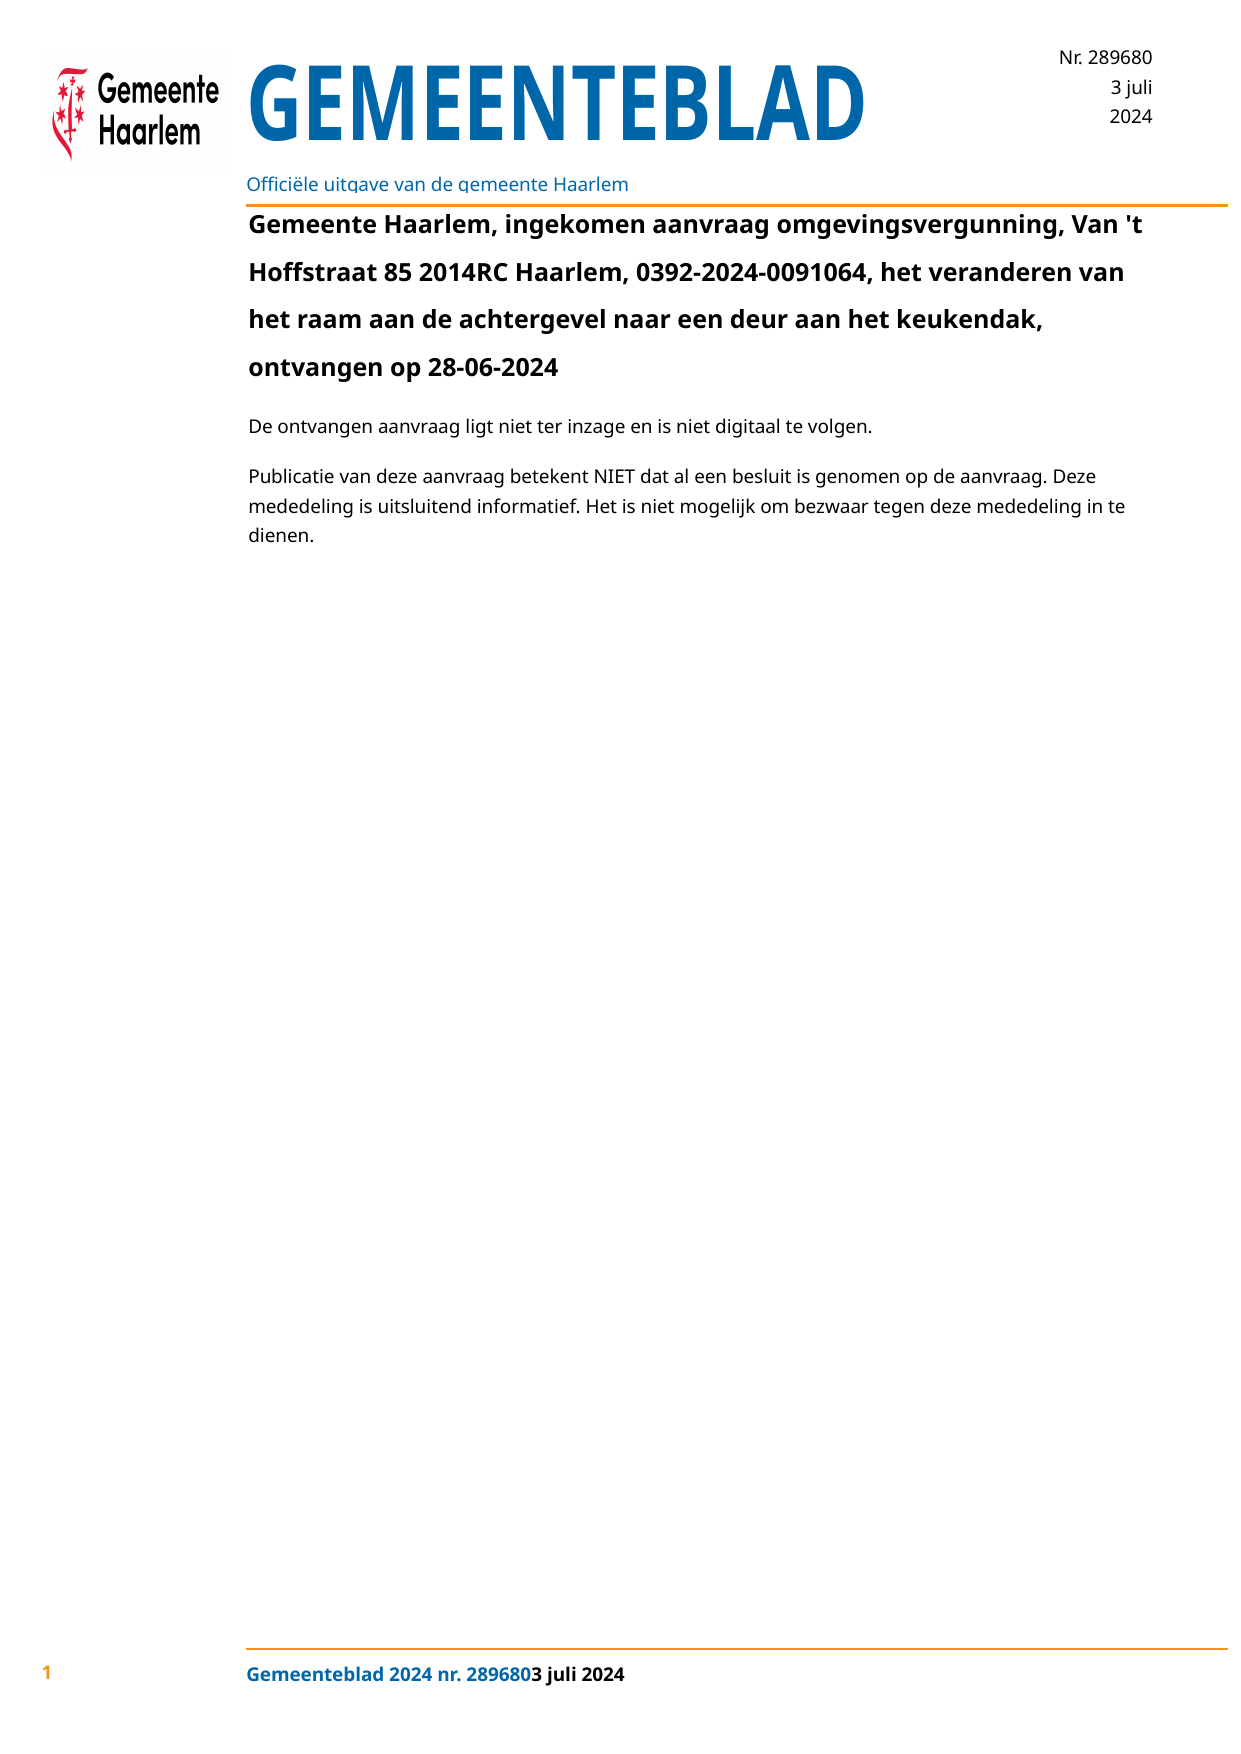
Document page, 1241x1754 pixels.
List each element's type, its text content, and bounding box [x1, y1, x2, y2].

text Publicatie van deze aanvraag betekent NIET dat al een besluit is genomen op de aanvraag. Deze mededeling is uitsluitend informatief. Het is niet mogelijk om bezwaar tegen deze mededeling in te dienen. [248, 463, 1152, 548]
text De ontvangen aanvraag ligt niet ter inzage en is niet digitaal te volgen. [248, 413, 1152, 439]
picture [41, 47, 231, 172]
text Gemeente Haarlem, ingekomen aanvraag omgevingsvergunning, Van 't Hoffstraat 85 2014RC Haarlem, 0392-2024-0091064, het veranderen van het raam aan de achtergevel naar een deur aan het keukendak, ontvangen op 28-06-2024 [248, 207, 1152, 384]
